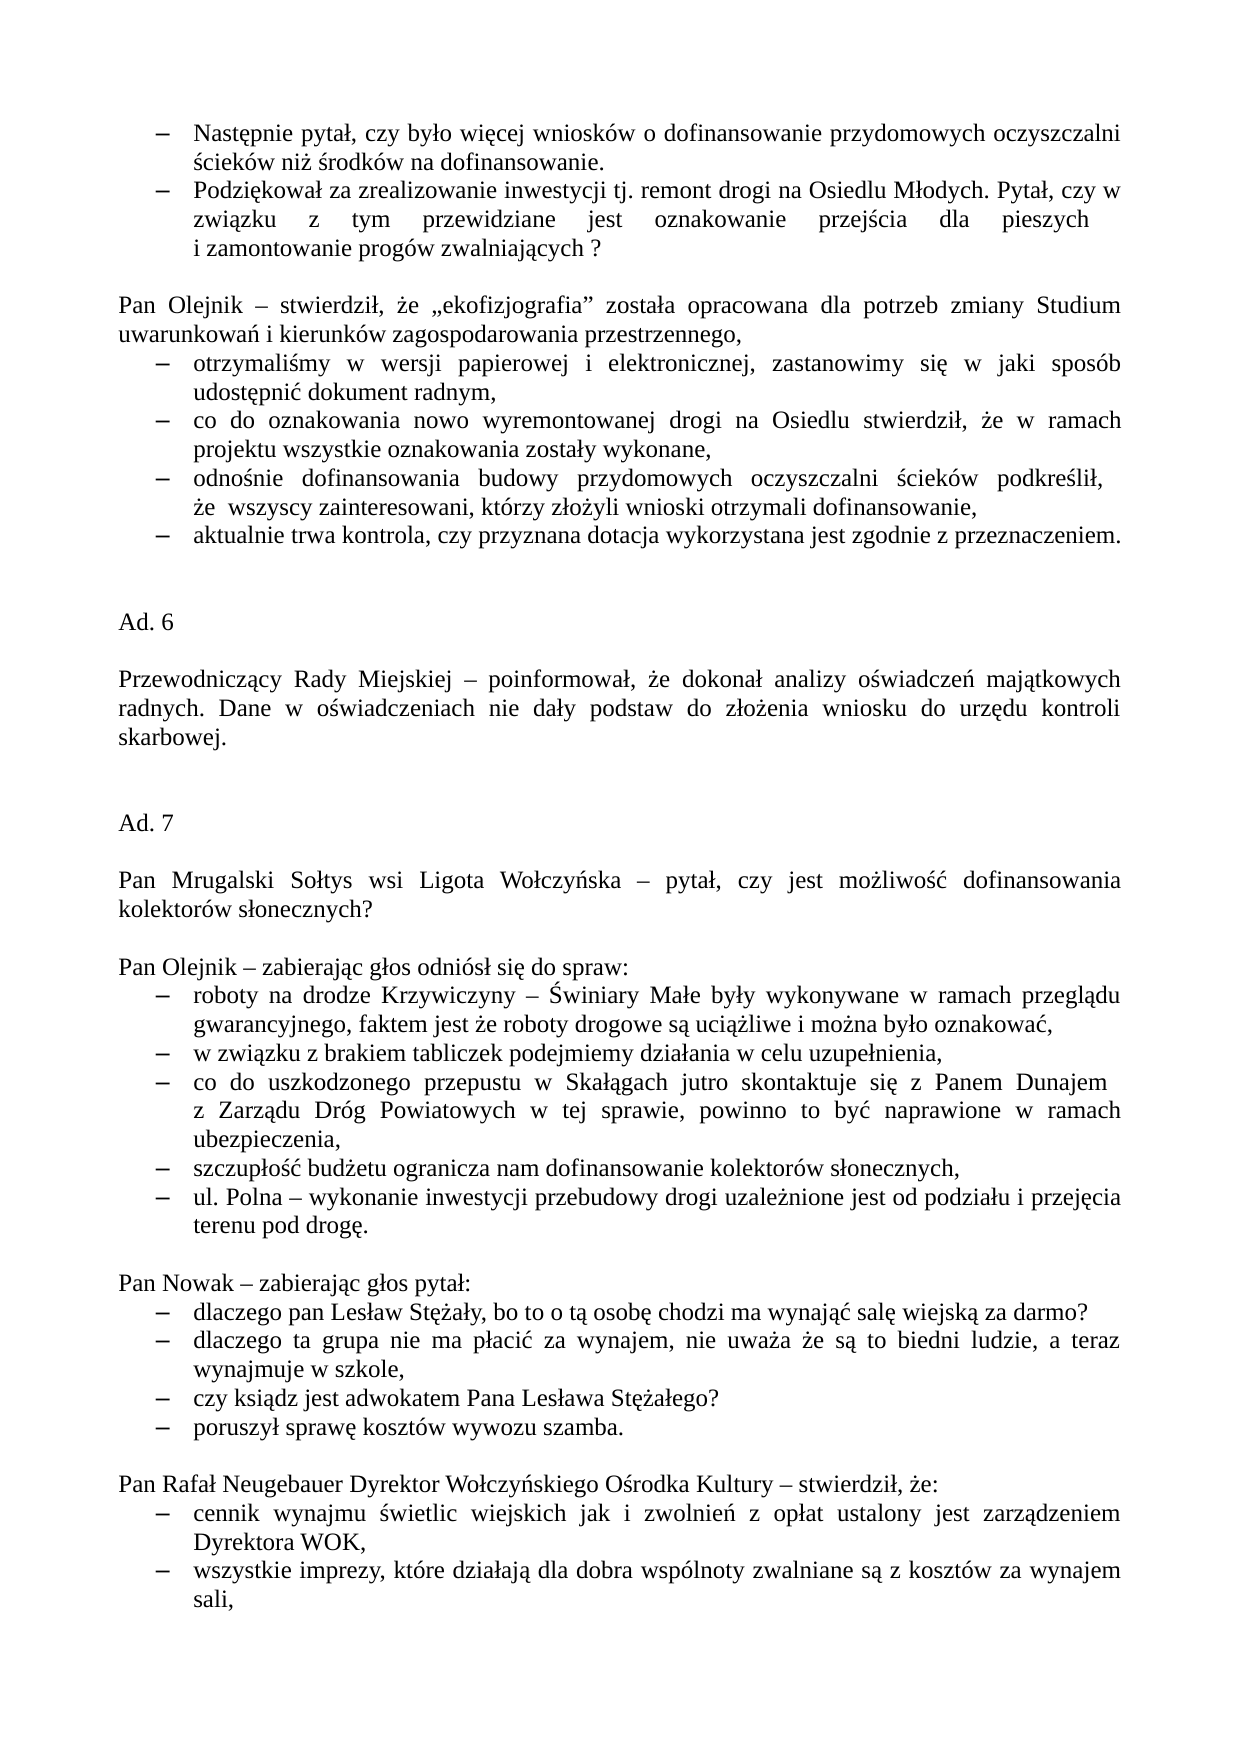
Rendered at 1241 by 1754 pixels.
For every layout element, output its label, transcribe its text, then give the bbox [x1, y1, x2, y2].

list aktualnie trwa kontrola, czy przyznana dotacja wykorzystana jest zgodnie z przeznaczeniem. [156, 521, 1122, 549]
list wszystkie imprezy, które działają dla dobra wspólnoty zwalniane są z kosztów za wynajem sali, [156, 1556, 1122, 1613]
list w związku z brakiem tabliczek podejmiemy działania w celu uzupełnienia, [156, 1038, 1122, 1067]
text Pan Olejnik – zabierając głos odniósł się do spraw: [118, 952, 1122, 981]
list poruszył sprawę kosztów wywozu szamba. [156, 1412, 1122, 1441]
list Podziękował za zrealizowanie inwestycji tj. remont drogi na Osiedlu Młodych. Pytał, czy w związku z tym przewidziane jest oznakowanie przejścia dla pieszych i zamontowanie progów zwalniających ? [156, 176, 1122, 262]
text Pan Nowak – zabierając głos pytał: [118, 1268, 1122, 1297]
text Pan Mrugalski Sołtys wsi Ligota Wołczyńska – pytał, czy jest możliwość dofinansowania kolektorów słonecznych? [118, 866, 1122, 923]
text Pan Rafał Neugebauer Dyrektor Wołczyńskiego Ośrodka Kultury – stwierdził, że: [118, 1469, 1122, 1498]
list szczupłość budżetu ogranicza nam dofinansowanie kolektorów słonecznych, [156, 1153, 1122, 1182]
list roboty na drodze Krzywiczyny – Świniary Małe były wykonywane w ramach przeglądu gwarancyjnego, faktem jest że roboty drogowe są uciążliwe i można było oznakować, [156, 981, 1122, 1038]
text Ad. 7 [118, 808, 1122, 837]
list otrzymaliśmy w wersji papierowej i elektronicznej, zastanowimy się w jaki sposób udostępnić dokument radnym, [156, 348, 1122, 406]
list dlaczego pan Lesław Stężały, bo to o tą osobę chodzi ma wynająć salę wiejską za darmo? [156, 1297, 1122, 1326]
list co do uszkodzonego przepustu w Skałągach jutro skontaktuje się z Panem Dunajem z Zarządu Dróg Powiatowych w tej sprawie, powinno to być naprawione w ramach ubezpieczenia, [156, 1067, 1122, 1153]
list dlaczego ta grupa nie ma płacić za wynajem, nie uważa że są to biedni ludzie, a teraz wynajmuje w szkole, [156, 1326, 1122, 1383]
text Ad. 6 [118, 607, 1122, 636]
text Przewodniczący Rady Miejskiej – poinformował, że dokonał analizy oświadczeń majątkowych radnych. Dane w oświadczeniach nie dały podstaw do złożenia wniosku do urzędu kontroli skarbowej. [118, 664, 1122, 751]
text Pan Olejnik – stwierdził, że „ekofizjografia” została opracowana dla potrzeb zmiany Studium uwarunkowań i kierunków zagospodarowania przestrzennego, [118, 291, 1122, 348]
list Następnie pytał, czy było więcej wniosków o dofinansowanie przydomowych oczyszczalni ścieków niż środków na dofinansowanie. [156, 118, 1122, 176]
list co do oznakowania nowo wyremontowanej drogi na Osiedlu stwierdził, że w ramach projektu wszystkie oznakowania zostały wykonane, [156, 406, 1122, 463]
list cennik wynajmu świetlic wiejskich jak i zwolnień z opłat ustalony jest zarządzeniem Dyrektora WOK, [156, 1498, 1122, 1556]
list ul. Polna – wykonanie inwestycji przebudowy drogi uzależnione jest od podziału i przejęcia terenu pod drogę. [156, 1182, 1122, 1239]
list czy ksiądz jest adwokatem Pana Lesława Stężałego? [156, 1383, 1122, 1412]
list odnośnie dofinansowania budowy przydomowych oczyszczalni ścieków podkreślił, że wszyscy zainteresowani, którzy złożyli wnioski otrzymali dofinansowanie, [156, 463, 1122, 521]
